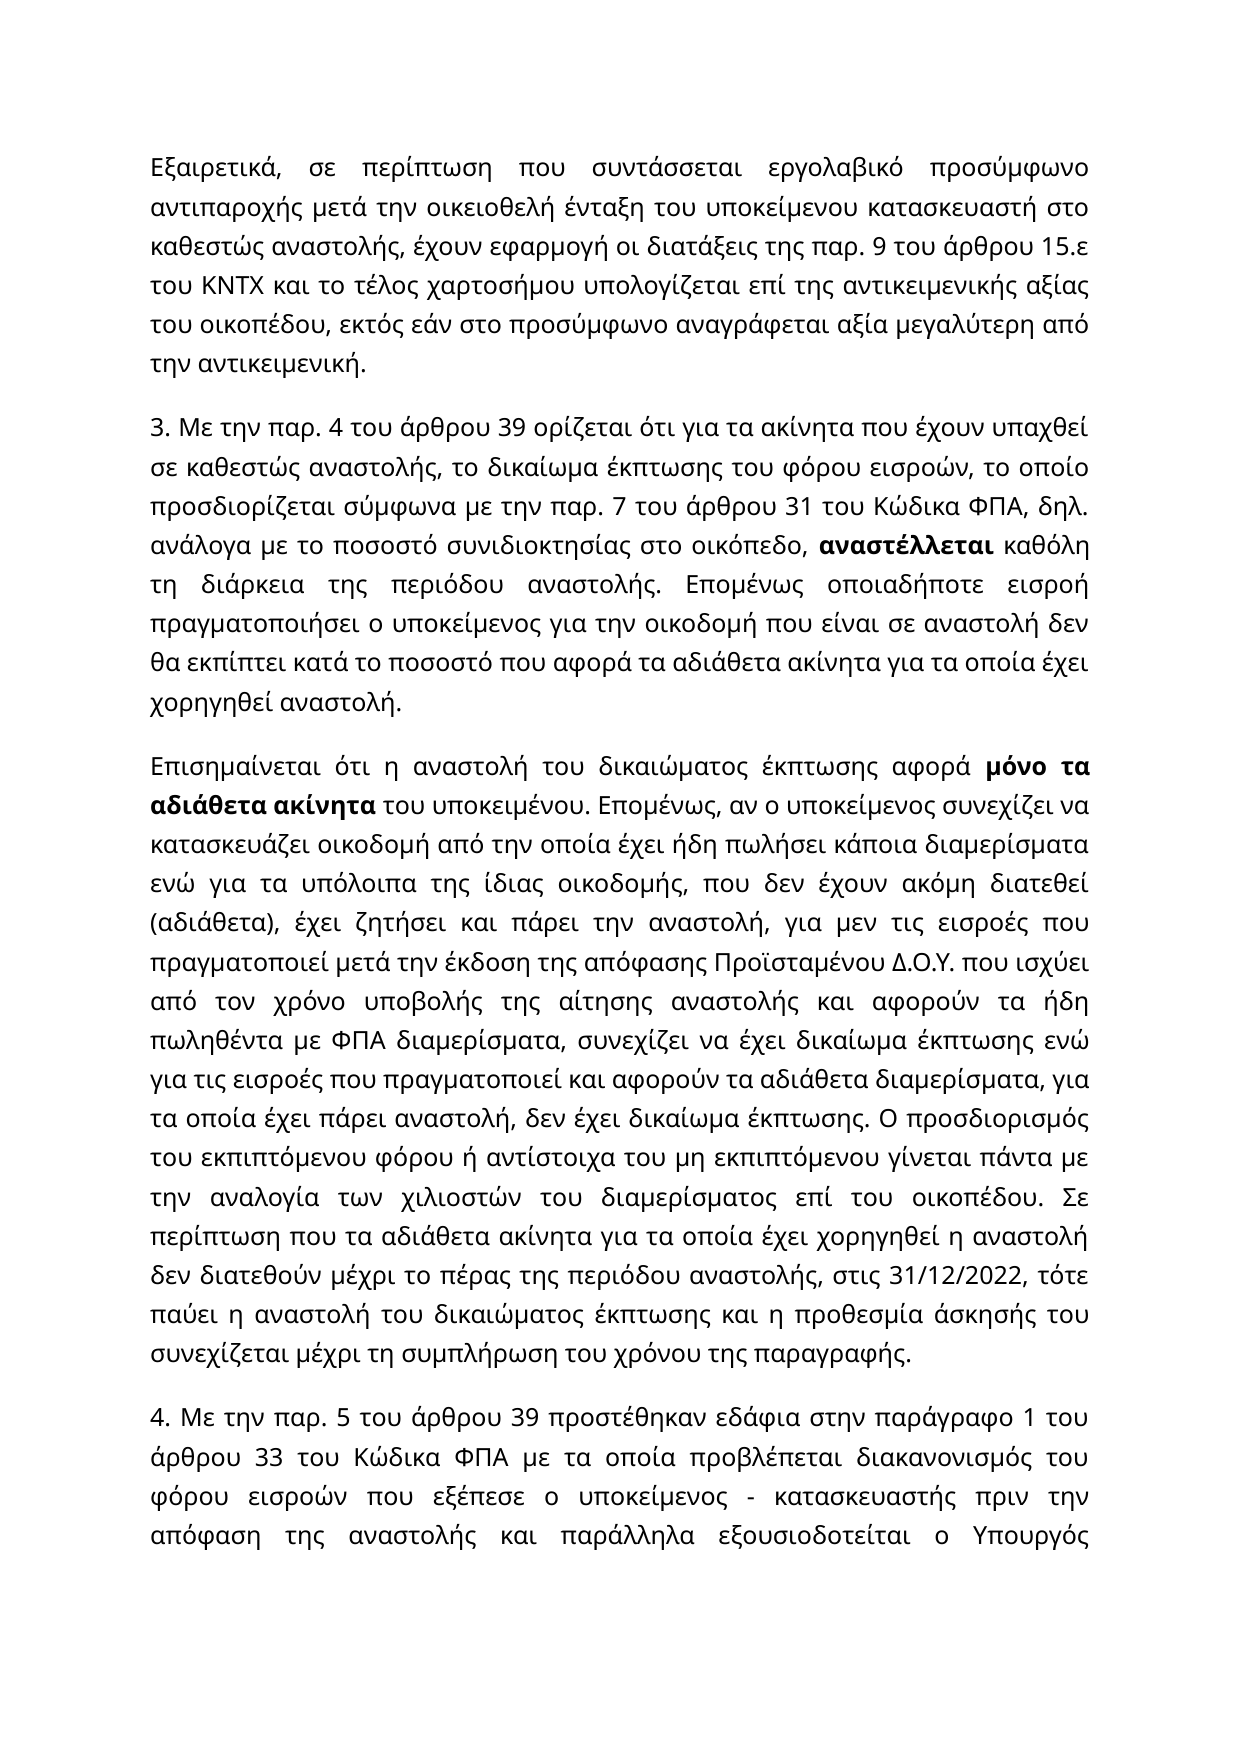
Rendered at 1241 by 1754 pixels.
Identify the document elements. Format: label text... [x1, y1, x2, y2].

text Εξαιρετικά, σε περίπτωση που συντάσσεται εργολαβικό προσύμφωνο αντιπαροχής μετά την οικειοθελή ένταξη του υποκείμενου κατασκευαστή στο καθεστώς αναστολής, έχουν εφαρμογή οι διατάξεις της παρ. 9 του άρθρου 15.ε του ΚΝΤΧ και το τέλος χαρτοσήμου υπολογίζεται επί της αντικειμενικής αξίας του οικοπέδου, εκτός εάν στο προσύμφωνο αναγράφεται αξία μεγαλύτερη από την αντικειμενική. [150, 150, 1090, 380]
text 4. Με την παρ. 5 του άρθρου 39 προστέθηκαν εδάφια στην παράγραφο 1 του άρθρου 33 του Κώδικα ΦΠΑ με τα οποία προβλέπεται διακανονισμός του φόρου εισροών που εξέπεσε ο υποκείμενος - κατασκευαστής πριν την απόφαση της αναστολής και παράλληλα εξουσιοδοτείται ο Υπουργός [150, 1400, 1090, 1552]
text 3. Με την παρ. 4 του άρθρου 39 ορίζεται ότι για τα ακίνητα που έχουν υπαχθεί σε καθεστώς αναστολής, το δικαίωμα έκπτωσης του φόρου εισροών, το οποίο προσδιορίζεται σύμφωνα με την παρ. 7 του άρθρου 31 του Κώδικα ΦΠΑ, δηλ. ανάλογα με το ποσοστό συνιδιοκτησίας στο οικόπεδο, αναστέλλεται καθόλη τη διάρκεια της περιόδου αναστολής. Επομένως οποιαδήποτε εισροή πραγματοποιήσει ο υποκείμενος για την οικοδομή που είναι σε αναστολή δεν θα εκπίπτει κατά το ποσοστό που αφορά τα αδιάθετα ακίνητα για τα οποία έχει χορηγηθεί αναστολή. [150, 410, 1090, 718]
text Επισημαίνεται ότι η αναστολή του δικαιώματος έκπτωσης αφορά μόνο τα αδιάθετα ακίνητα του υποκειμένου. Επομένως, αν ο υποκείμενος συνεχίζει να κατασκευάζει οικοδομή από την οποία έχει ήδη πωλήσει κάποια διαμερίσματα ενώ για τα υπόλοιπα της ίδιας οικοδομής, που δεν έχουν ακόμη διατεθεί (αδιάθετα), έχει ζητήσει και πάρει την αναστολή, για μεν τις εισροές που πραγματοποιεί μετά την έκδοση της απόφασης Προϊσταμένου Δ.Ο.Υ. που ισχύει από τον χρόνο υποβολής της αίτησης αναστολής και αφορούν τα ήδη πωληθέντα με ΦΠΑ διαμερίσματα, συνεχίζει να έχει δικαίωμα έκπτωσης ενώ για τις εισροές που πραγματοποιεί και αφορούν τα αδιάθετα διαμερίσματα, για τα οποία έχει πάρει αναστολή, δεν έχει δικαίωμα έκπτωσης. Ο προσδιορισμός του εκπιπτόμενου φόρου ή αντίστοιχα του μη εκπιπτόμενου γίνεται πάντα με την αναλογία των χιλιοστών του διαμερίσματος επί του οικοπέδου. Σε περίπτωση που τα αδιάθετα ακίνητα για τα οποία έχει χορηγηθεί η αναστολή δεν διατεθούν μέχρι το πέρας της περιόδου αναστολής, στις 31/12/2022, τότε παύει η αναστολή του δικαιώματος έκπτωσης και η προθεσμία άσκησής του συνεχίζεται μέχρι τη συμπλήρωση του χρόνου της παραγραφής. [150, 748, 1090, 1370]
